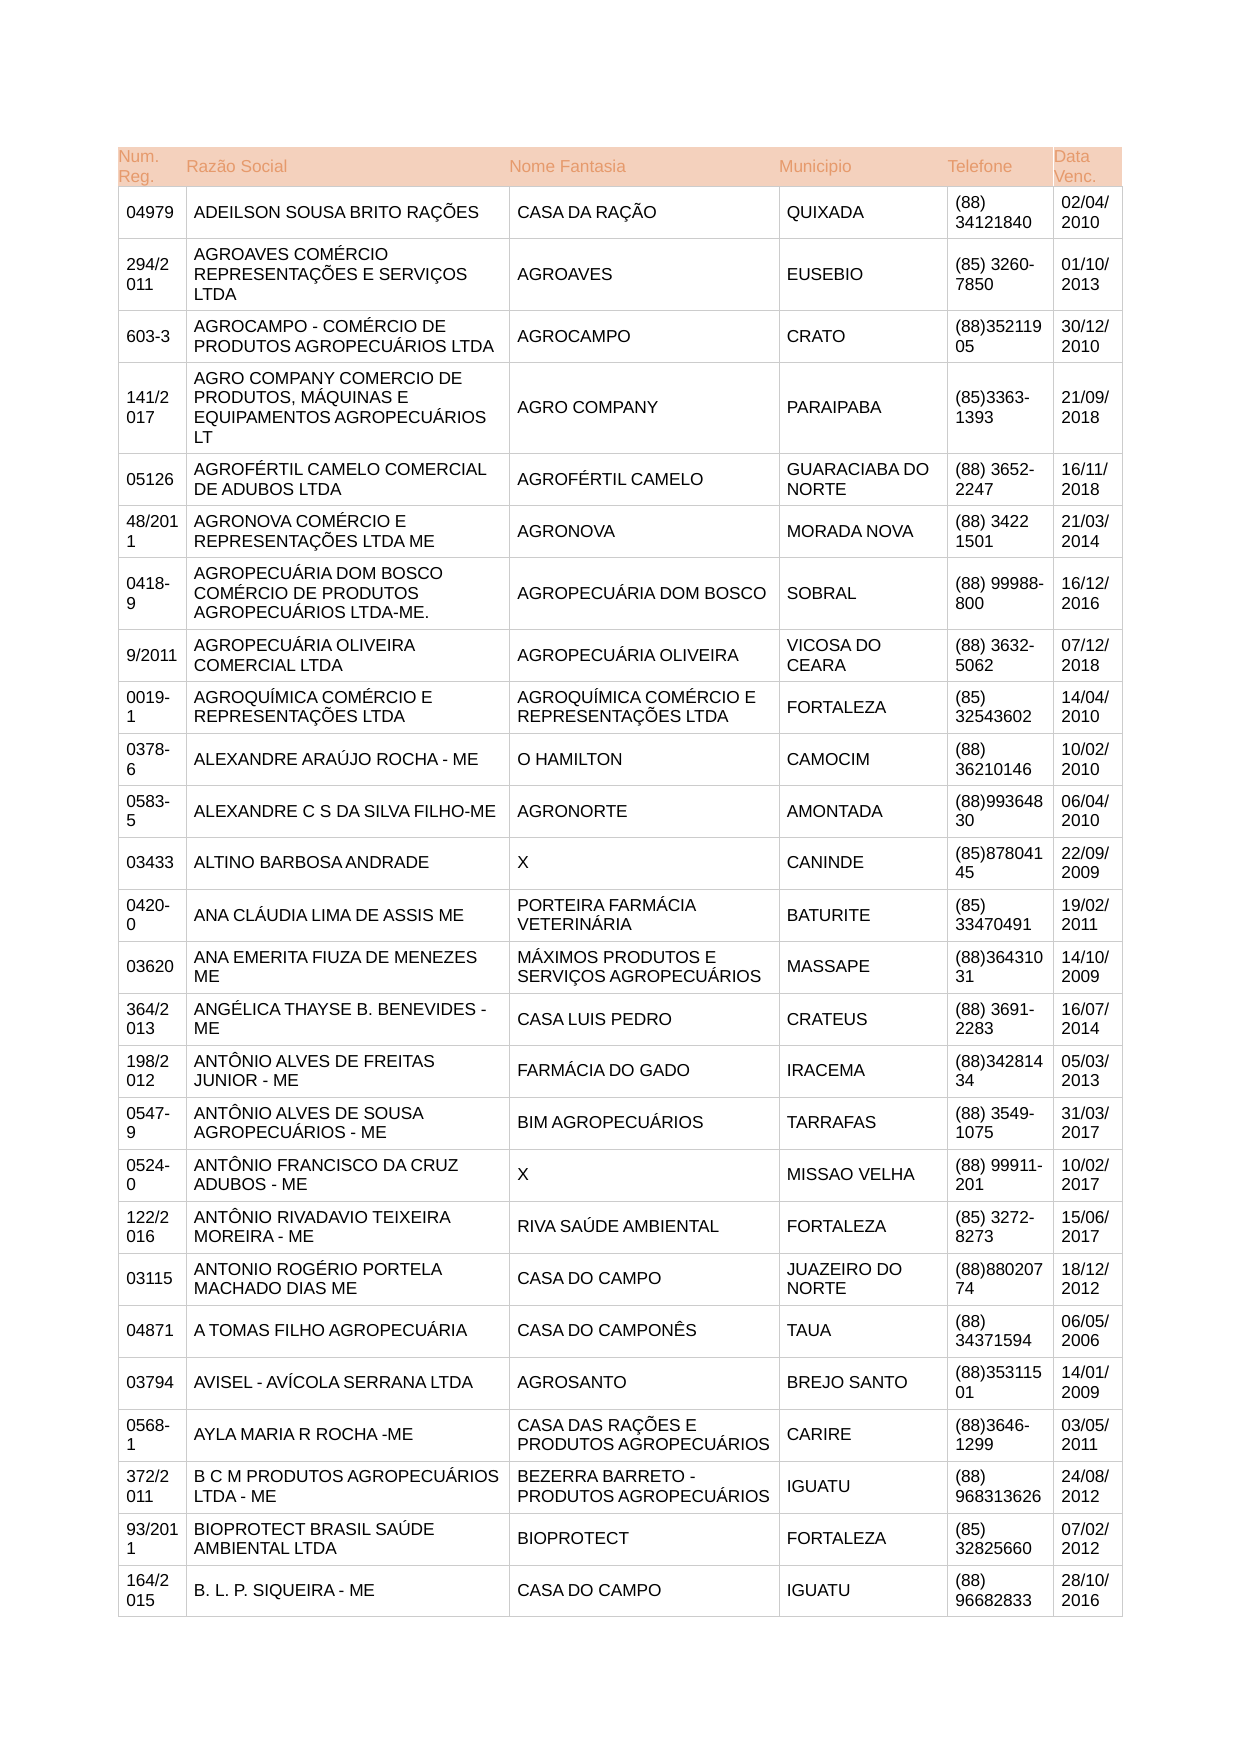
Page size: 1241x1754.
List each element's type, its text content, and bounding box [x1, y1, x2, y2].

table_cell CASA LUIS PEDRO [510, 994, 779, 1045]
table_cell 15/06/2017 [1054, 1202, 1122, 1253]
table_cell PORTEIRA FARMÁCIA VETERINÁRIA [510, 890, 779, 941]
table_cell GUARACIABA DO NORTE [780, 454, 947, 505]
table_cell 03433 [119, 838, 186, 889]
table_cell AGROPECUÁRIA DOM BOSCO [510, 558, 779, 629]
table_cell 04979 [119, 187, 186, 238]
table_cell 0019-1 [119, 682, 186, 733]
table_cell (88) 3422 1501 [948, 506, 1053, 557]
table_cell 14/01/2009 [1054, 1358, 1122, 1408]
table_cell AGRONOVA COMÉRCIO E REPRESENTAÇÕES LTDA ME [187, 506, 509, 557]
table_cell AGRO COMPANY [510, 363, 779, 453]
table_cell (85)3363-1393 [948, 363, 1053, 453]
table_cell 07/12/2018 [1054, 630, 1122, 681]
table_cell (85) 3272-8273 [948, 1202, 1053, 1253]
table_cell ALTINO BARBOSA ANDRADE [187, 838, 509, 889]
table_cell BIM AGROPECUÁRIOS [510, 1098, 779, 1149]
table_cell 0524-0 [119, 1150, 186, 1201]
table_cell ADEILSON SOUSA BRITO RAÇÕES [187, 187, 509, 238]
table_cell 22/09/2009 [1054, 838, 1122, 889]
table_cell 364/2013 [119, 994, 186, 1045]
table_cell TAUA [780, 1306, 947, 1357]
table_cell RIVA SAÚDE AMBIENTAL [510, 1202, 779, 1253]
table_cell (85) 3260-7850 [948, 239, 1053, 310]
table_cell 198/2012 [119, 1046, 186, 1097]
table_cell (85)87804145 [948, 838, 1053, 889]
table_cell 0583-5 [119, 786, 186, 837]
table_cell AGROSANTO [510, 1358, 779, 1408]
table_cell (88)34281434 [948, 1046, 1053, 1097]
table_cell CAMOCIM [780, 734, 947, 785]
table_cell 0568-1 [119, 1410, 186, 1461]
table_cell X [510, 838, 779, 889]
table_cell 0547-9 [119, 1098, 186, 1149]
table_cell FARMÁCIA DO GADO [510, 1046, 779, 1097]
table_cell ANTÔNIO ALVES DE SOUSA AGROPECUÁRIOS - ME [187, 1098, 509, 1149]
table_cell 16/07/2014 [1054, 994, 1122, 1045]
table_cell FORTALEZA [780, 682, 947, 733]
table_cell AGROCAMPO - COMÉRCIO DE PRODUTOS AGROPECUÁRIOS LTDA [187, 311, 509, 362]
table_cell JUAZEIRO DO NORTE [780, 1254, 947, 1304]
table_cell AGROQUÍMICA COMÉRCIO E REPRESENTAÇÕES LTDA [187, 682, 509, 733]
table_cell 05/03/2013 [1054, 1046, 1122, 1097]
table_cell BEZERRA BARRETO - PRODUTOS AGROPECUÁRIOS [510, 1462, 779, 1512]
table_cell (85) 33470491 [948, 890, 1053, 941]
table_cell B. L. P. SIQUEIRA - ME [187, 1566, 509, 1616]
table_cell CRATEUS [780, 994, 947, 1045]
table_cell (85) 32825660 [948, 1514, 1053, 1564]
table_cell 04871 [119, 1306, 186, 1357]
table_cell AGRONORTE [510, 786, 779, 837]
table_cell AGROAVES COMÉRCIO REPRESENTAÇÕES E SERVIÇOS LTDA [187, 239, 509, 310]
table_cell 0418-9 [119, 558, 186, 629]
table_header Telefone [947, 147, 1053, 186]
table_cell AGROPECUÁRIA OLIVEIRA COMERCIAL LTDA [187, 630, 509, 681]
table_cell VICOSA DO CEARA [780, 630, 947, 681]
table_cell 03/05/2011 [1054, 1410, 1122, 1461]
table_header Num. Reg. [118, 147, 186, 186]
table_cell 16/11/2018 [1054, 454, 1122, 505]
table_cell (88)35311501 [948, 1358, 1053, 1408]
table_cell MÁXIMOS PRODUTOS E SERVIÇOS AGROPECUÁRIOS [510, 942, 779, 993]
table_cell 07/02/2012 [1054, 1514, 1122, 1564]
table_cell CASA DA RAÇÃO [510, 187, 779, 238]
table_cell SOBRAL [780, 558, 947, 629]
table_cell ALEXANDRE ARAÚJO ROCHA - ME [187, 734, 509, 785]
table_cell FORTALEZA [780, 1514, 947, 1564]
table_cell (88) 3652-2247 [948, 454, 1053, 505]
table_cell AGROQUÍMICA COMÉRCIO E REPRESENTAÇÕES LTDA [510, 682, 779, 733]
table_cell (85) 32543602 [948, 682, 1053, 733]
table_cell 03620 [119, 942, 186, 993]
table_header Municipio [779, 147, 947, 186]
table_cell QUIXADA [780, 187, 947, 238]
table_cell BIOPROTECT [510, 1514, 779, 1564]
table_cell (88)3646-1299 [948, 1410, 1053, 1461]
table_cell 603-3 [119, 311, 186, 362]
table_cell 31/03/2017 [1054, 1098, 1122, 1149]
table_cell (88) 99988-800 [948, 558, 1053, 629]
table_cell MORADA NOVA [780, 506, 947, 557]
table_cell 372/2011 [119, 1462, 186, 1512]
table_cell (88) 34121840 [948, 187, 1053, 238]
table_cell ANTÔNIO ALVES DE FREITAS JUNIOR - ME [187, 1046, 509, 1097]
table_header Nome Fantasia [509, 147, 779, 186]
table_cell (88) 36210146 [948, 734, 1053, 785]
table_cell 03115 [119, 1254, 186, 1304]
table_cell 03794 [119, 1358, 186, 1408]
table_cell O HAMILTON [510, 734, 779, 785]
table_cell CRATO [780, 311, 947, 362]
table_cell 0378-6 [119, 734, 186, 785]
table_cell (88) 96682833 [948, 1566, 1053, 1616]
table_cell (88)99364830 [948, 786, 1053, 837]
table_cell (88) 968313626 [948, 1462, 1053, 1512]
table_cell ANTÔNIO RIVADAVIO TEIXEIRA MOREIRA - ME [187, 1202, 509, 1253]
table_cell 93/2011 [119, 1514, 186, 1564]
table_cell 06/05/2006 [1054, 1306, 1122, 1357]
table_cell ANA CLÁUDIA LIMA DE ASSIS ME [187, 890, 509, 941]
table_cell PARAIPABA [780, 363, 947, 453]
table_cell EUSEBIO [780, 239, 947, 310]
table_cell 05126 [119, 454, 186, 505]
table_cell 06/04/2010 [1054, 786, 1122, 837]
table_cell AGROFÉRTIL CAMELO [510, 454, 779, 505]
table_cell AYLA MARIA R ROCHA -ME [187, 1410, 509, 1461]
table_cell AGROAVES [510, 239, 779, 310]
table_cell 14/10/2009 [1054, 942, 1122, 993]
table_cell (88)88020774 [948, 1254, 1053, 1304]
table_cell 0420-0 [119, 890, 186, 941]
table_cell 10/02/2017 [1054, 1150, 1122, 1201]
table_cell CARIRE [780, 1410, 947, 1461]
table_cell AGROFÉRTIL CAMELO COMERCIAL DE ADUBOS LTDA [187, 454, 509, 505]
table_cell B C M PRODUTOS AGROPECUÁRIOS LTDA - ME [187, 1462, 509, 1512]
table_cell 18/12/2012 [1054, 1254, 1122, 1304]
table_cell ANTONIO ROGÉRIO PORTELA MACHADO DIAS ME [187, 1254, 509, 1304]
table_cell A TOMAS FILHO AGROPECUÁRIA [187, 1306, 509, 1357]
table_cell 24/08/2012 [1054, 1462, 1122, 1512]
table_cell CASA DO CAMPO [510, 1254, 779, 1304]
table_cell 294/2011 [119, 239, 186, 310]
table_cell 141/2017 [119, 363, 186, 453]
table_cell (88)36431031 [948, 942, 1053, 993]
table_cell CASA DO CAMPONÊS [510, 1306, 779, 1357]
table_cell CASA DAS RAÇÕES E PRODUTOS AGROPECUÁRIOS [510, 1410, 779, 1461]
table_cell 30/12/2010 [1054, 311, 1122, 362]
table_cell 02/04/2010 [1054, 187, 1122, 238]
table_cell 21/09/2018 [1054, 363, 1122, 453]
table_cell 14/04/2010 [1054, 682, 1122, 733]
table_cell 10/02/2010 [1054, 734, 1122, 785]
table_cell 9/2011 [119, 630, 186, 681]
table_cell 16/12/2016 [1054, 558, 1122, 629]
table_cell IGUATU [780, 1462, 947, 1512]
table_cell IGUATU [780, 1566, 947, 1616]
table_cell 19/02/2011 [1054, 890, 1122, 941]
table_cell AGROPECUÁRIA OLIVEIRA [510, 630, 779, 681]
table_cell 21/03/2014 [1054, 506, 1122, 557]
table_cell (88) 99911-201 [948, 1150, 1053, 1201]
table_cell 01/10/2013 [1054, 239, 1122, 310]
table_cell CANINDE [780, 838, 947, 889]
table_cell (88) 34371594 [948, 1306, 1053, 1357]
table_cell (88) 3549-1075 [948, 1098, 1053, 1149]
table_cell AGROCAMPO [510, 311, 779, 362]
table_cell AGROPECUÁRIA DOM BOSCO COMÉRCIO DE PRODUTOS AGROPECUÁRIOS LTDA-ME. [187, 558, 509, 629]
table_cell MASSAPE [780, 942, 947, 993]
table_cell AGRO COMPANY COMERCIO DE PRODUTOS, MÁQUINAS E EQUIPAMENTOS AGROPECUÁRIOS LT [187, 363, 509, 453]
table_cell ANGÉLICA THAYSE B. BENEVIDES - ME [187, 994, 509, 1045]
table_cell 164/2015 [119, 1566, 186, 1616]
table_cell CASA DO CAMPO [510, 1566, 779, 1616]
table_cell 122/2016 [119, 1202, 186, 1253]
table_cell MISSAO VELHA [780, 1150, 947, 1201]
table_cell ALEXANDRE C S DA SILVA FILHO-ME [187, 786, 509, 837]
table_cell TARRAFAS [780, 1098, 947, 1149]
table_cell (88)35211905 [948, 311, 1053, 362]
table_cell 28/10/2016 [1054, 1566, 1122, 1616]
table_cell ANA EMERITA FIUZA DE MENEZES ME [187, 942, 509, 993]
table_cell FORTALEZA [780, 1202, 947, 1253]
table_cell BIOPROTECT BRASIL SAÚDE AMBIENTAL LTDA [187, 1514, 509, 1564]
table_cell 48/2011 [119, 506, 186, 557]
table_cell BATURITE [780, 890, 947, 941]
table_header Razão Social [186, 147, 509, 186]
table_cell BREJO SANTO [780, 1358, 947, 1408]
table_header Data Venc. [1054, 147, 1122, 186]
table_cell IRACEMA [780, 1046, 947, 1097]
table_cell AGRONOVA [510, 506, 779, 557]
table_cell ANTÔNIO FRANCISCO DA CRUZ ADUBOS - ME [187, 1150, 509, 1201]
table_cell (88) 3691-2283 [948, 994, 1053, 1045]
table_cell AMONTADA [780, 786, 947, 837]
table_cell AVISEL - AVÍCOLA SERRANA LTDA [187, 1358, 509, 1408]
table_cell (88) 3632-5062 [948, 630, 1053, 681]
table_cell X [510, 1150, 779, 1201]
